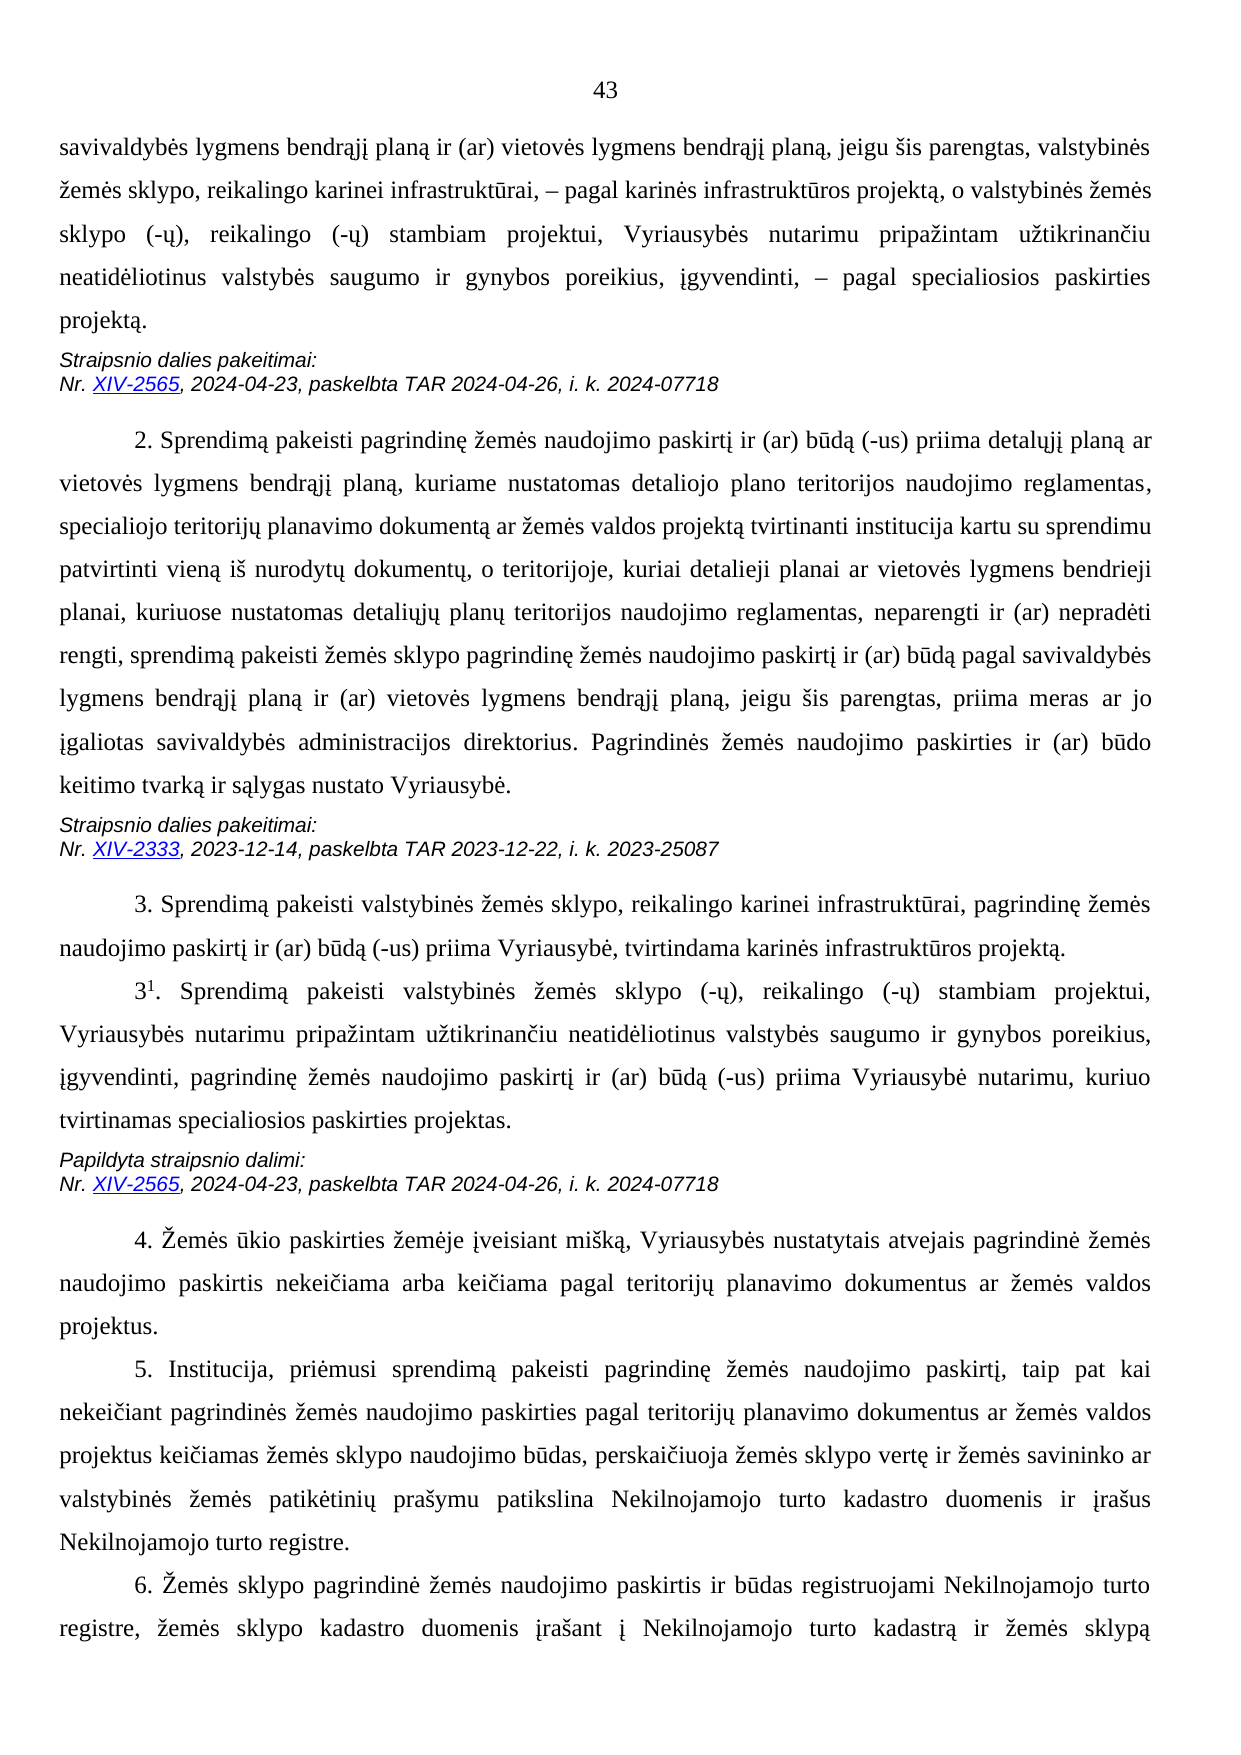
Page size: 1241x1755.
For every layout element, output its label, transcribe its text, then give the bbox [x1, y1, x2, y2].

text Nr. XIV-2565, 2024-04-23, paskelbta TAR 2024-04-26, i. k. 2024-07718 [59, 372, 1152, 396]
text 2. Sprendimą pakeisti pagrindinę žemės naudojimo paskirtį ir (ar) būdą (-us) priima detalųjį planą ar vietovės lygmens bendrąjį planą, kuriame nustatomas detaliojo plano teritorijos naudojimo reglamentas, specialiojo teritorijų planavimo dokumentą ar žemės valdos projektą tvirtinanti institucija kartu su sprendimu patvirtinti vieną iš nurodytų dokumentų, o teritorijoje, kuriai detalieji planai ar vietovės lygmens bendrieji planai, kuriuose nustatomas detaliųjų planų teritorijos naudojimo reglamentas, neparengti ir (ar) nepradėti rengti, sprendimą pakeisti žemės sklypo pagrindinę žemės naudojimo paskirtį ir (ar) būdą pagal savivaldybės lygmens bendrąjį planą ir (ar) vietovės lygmens bendrąjį planą, jeigu šis parengtas, priima meras ar jo įgaliotas savivaldybės administracijos direktorius. Pagrindinės žemės naudojimo paskirties ir (ar) būdo keitimo tvarką ir sąlygas nustato Vyriausybė. [59, 425, 1152, 798]
text Straipsnio dalies pakeitimai: [59, 348, 1152, 372]
text Straipsnio dalies pakeitimai: [59, 813, 1152, 837]
text 31. Sprendimą pakeisti valstybinės žemės sklypo (-ų), reikalingo (-ų) stambiam projektui, Vyriausybės nutarimu pripažintam užtikrinančiu neatidėliotinus valstybės saugumo ir gynybos poreikius, įgyvendinti, pagrindinę žemės naudojimo paskirtį ir (ar) būdą (-us) priima Vyriausybė nutarimu, kuriuo tvirtinamas specialiosios paskirties projektas. [59, 976, 1152, 1134]
text Nr. XIV-2565, 2024-04-23, paskelbta TAR 2024-04-26, i. k. 2024-07718 [59, 1172, 1152, 1196]
text 6. Žemės sklypo pagrindinė žemės naudojimo paskirtis ir būdas registruojami Nekilnojamojo turto registre, žemės sklypo kadastro duomenis įrašant į Nekilnojamojo turto kadastrą ir žemės sklypą [59, 1570, 1152, 1642]
text Papildyta straipsnio dalimi: [59, 1148, 1152, 1172]
text Nr. XIV-2333, 2023-12-14, paskelbta TAR 2023-12-22, i. k. 2023-25087 [59, 837, 1152, 861]
text 3. Sprendimą pakeisti valstybinės žemės sklypo, reikalingo karinei infrastruktūrai, pagrindinę žemės naudojimo paskirtį ir (ar) būdą (-us) priima Vyriausybė, tvirtindama karinės infrastruktūros projektą. [59, 889, 1152, 961]
text savivaldybės lygmens bendrąjį planą ir (ar) vietovės lygmens bendrąjį planą, jeigu šis parengtas, valstybinės žemės sklypo, reikalingo karinei infrastruktūrai, – pagal karinės infrastruktūros projektą, o valstybinės žemės sklypo (-ų), reikalingo (-ų) stambiam projektui, Vyriausybės nutarimu pripažintam užtikrinančiu neatidėliotinus valstybės saugumo ir gynybos poreikius, įgyvendinti, – pagal specialiosios paskirties projektą. [59, 132, 1152, 334]
text 4. Žemės ūkio paskirties žemėje įveisiant mišką, Vyriausybės nustatytais atvejais pagrindinė žemės naudojimo paskirtis nekeičiama arba keičiama pagal teritorijų planavimo dokumentus ar žemės valdos projektus. [59, 1225, 1152, 1340]
text 5. Institucija, priėmusi sprendimą pakeisti pagrindinę žemės naudojimo paskirtį, taip pat kai nekeičiant pagrindinės žemės naudojimo paskirties pagal teritorijų planavimo dokumentus ar žemės valdos projektus keičiamas žemės sklypo naudojimo būdas, perskaičiuoja žemės sklypo vertę ir žemės savininko ar valstybinės žemės patikėtinių prašymu patikslina Nekilnojamojo turto kadastro duomenis ir įrašus Nekilnojamojo turto registre. [59, 1354, 1152, 1556]
